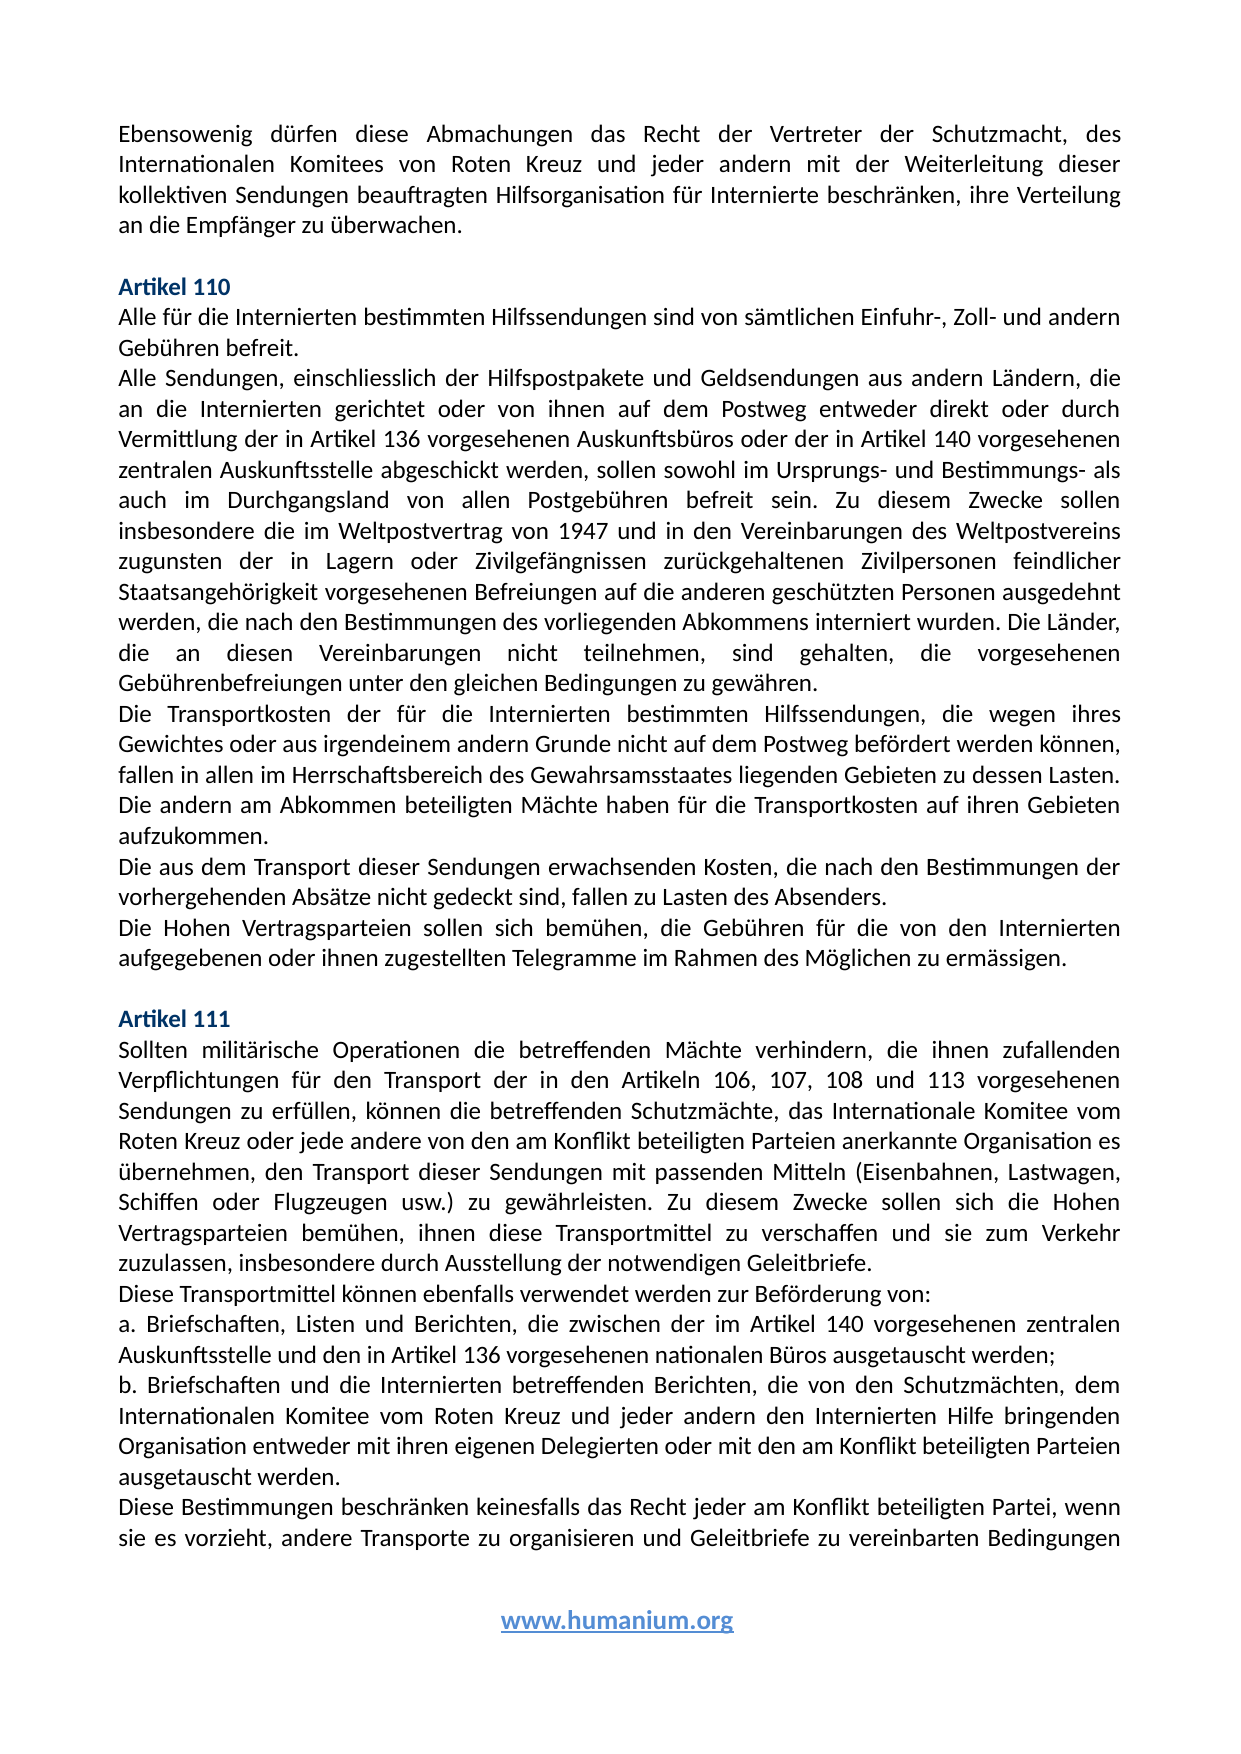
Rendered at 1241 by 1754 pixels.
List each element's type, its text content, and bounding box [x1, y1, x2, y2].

text Alle Sendungen, einschliesslich der Hilfspostpakete und Geldsendungen aus andern Ländern, die an die Internierten gerichtet oder von ihnen auf dem Postweg entweder direkt oder durch Vermittlung der in Artikel 136 vorgesehenen Auskunftsbüros oder der in Artikel 140 vorgesehenen zentralen Auskunftsstelle abgeschickt werden, sollen sowohl im Ursprungs- und Bestimmungs- als auch im Durchgangsland von allen Postgebühren befreit sein. Zu diesem Zwecke sollen insbesondere die im Weltpostvertrag von 1947 und in den Vereinbarungen des Weltpostvereins zugunsten der in Lagern oder Zivilgefängnissen zurückgehaltenen Zivilpersonen feindlicher Staatsangehörigkeit vorgesehenen Befreiungen auf die anderen geschützten Personen ausgedehnt werden, die nach den Bestimmungen des vorliegenden Abkommens interniert wurden. Die Länder, die an diesen Vereinbarungen nicht teilnehmen, sind gehalten, die vorgesehenen Gebührenbefreiungen unter den gleichen Bedingungen zu gewähren. [118, 362, 1122, 698]
text Diese Bestimmungen beschränken keinesfalls das Recht jeder am Konflikt beteiligten Partei, wenn sie es vorzieht, andere Transporte zu organisieren und Geleitbriefe zu vereinbarten Bedingungen [118, 1492, 1122, 1553]
text b. Briefschaften und die Internierten betreffenden Berichten, die von den Schutzmächten, dem Internationalen Komitee vom Roten Kreuz und jeder andern den Internierten Hilfe bringenden Organisation entweder mit ihren eigenen Delegierten oder mit den am Konflikt beteiligten Parteien ausgetauscht werden. [118, 1369, 1122, 1492]
text Die Hohen Vertragsparteien sollen sich bemühen, die Gebühren für die von den Internierten aufgegebenen oder ihnen zugestellten Telegramme im Rahmen des Möglichen zu ermässigen. [118, 912, 1122, 973]
text Ebensowenig dürfen diese Abmachungen das Recht der Vertreter der Schutzmacht, des Internationalen Komitees von Roten Kreuz und jeder andern mit der Weiterleitung dieser kollektiven Sendungen beauftragten Hilfsorganisation für Internierte beschränken, ihre Verteilung an die Empfänger zu überwachen. [118, 118, 1122, 240]
text Artikel 111 [118, 1003, 1122, 1034]
text Alle für die Internierten bestimmten Hilfssendungen sind von sämtlichen Einfuhr-, Zoll- und andern Gebühren befreit. [118, 301, 1122, 362]
text Die aus dem Transport dieser Sendungen erwachsenden Kosten, die nach den Bestimmungen der vorhergehenden Absätze nicht gedeckt sind, fallen zu Lasten des Absenders. [118, 851, 1122, 912]
text Artikel 110 [118, 271, 1122, 301]
text Sollten militärische Operationen die betreffenden Mächte verhindern, die ihnen zufallenden Verpflichtungen für den Transport der in den Artikeln 106, 107, 108 und 113 vorgesehenen Sendungen zu erfüllen, können die betreffenden Schutzmächte, das Internationale Komitee vom Roten Kreuz oder jede andere von den am Konflikt beteiligten Parteien anerkannte Organisation es übernehmen, den Transport dieser Sendungen mit passenden Mitteln (Eisenbahnen, Lastwagen, Schiffen oder Flugzeugen usw.) zu gewährleisten. Zu diesem Zwecke sollen sich die Hohen Vertragsparteien bemühen, ihnen diese Transportmittel zu verschaffen und sie zum Verkehr zuzulassen, insbesondere durch Ausstellung der notwendigen Geleitbriefe. [118, 1034, 1122, 1278]
text Die Transportkosten der für die Internierten bestimmten Hilfssendungen, die wegen ihres Gewichtes oder aus irgendeinem andern Grunde nicht auf dem Postweg befördert werden können, fallen in allen im Herrschaftsbereich des Gewahrsamsstaates liegenden Gebieten zu dessen Lasten. Die andern am Abkommen beteiligten Mächte haben für die Transportkosten auf ihren Gebieten aufzukommen. [118, 698, 1122, 851]
text a. Briefschaften, Listen und Berichten, die zwischen der im Artikel 140 vorgesehenen zentralen Auskunftsstelle und den in Artikel 136 vorgesehenen nationalen Büros ausgetauscht werden; [118, 1308, 1122, 1369]
text Diese Transportmittel können ebenfalls verwendet werden zur Beförderung von: [118, 1278, 1122, 1308]
